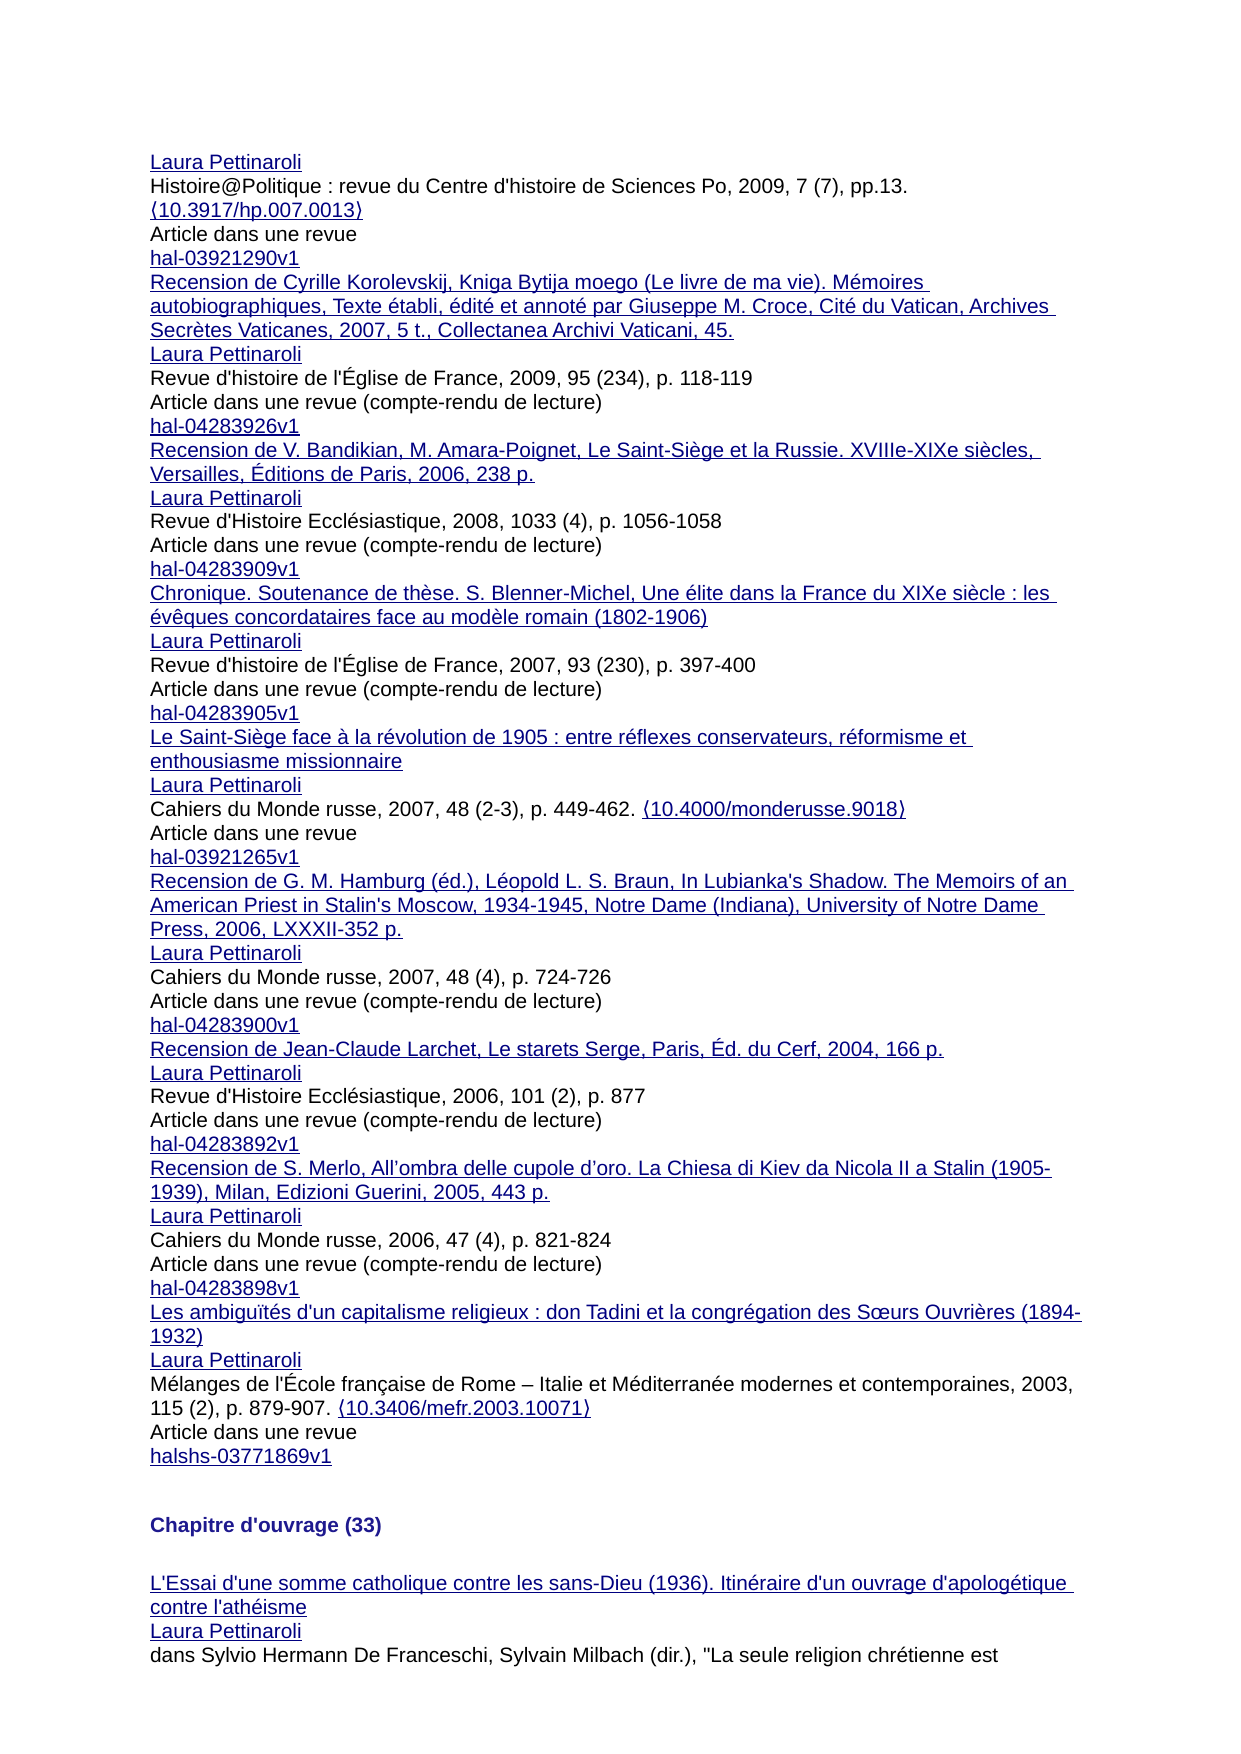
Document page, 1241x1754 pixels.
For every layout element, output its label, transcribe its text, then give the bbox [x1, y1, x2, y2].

table_cell Recension de Jean-Claude Larchet, Le starets Serge, Paris, Éd. du Cerf, 2004, 166 p. Laura Pettinaroli Revue d'Histoire Ecclésiastique, 2006, 101 (2), p. 877 Article dans une revue (compte-rendu de lecture) hal-04283892v1 [150, 1036, 1090, 1156]
table_cell Recension de Cyrille Korolevskij, Kniga Bytija moego (Le livre de ma vie). Mémoires autobiographiques, Texte établi, édité et annoté par Giuseppe M. Croce, Cité du Vatican, Archives Secrètes Vaticanes, 2007, 5 t., Collectanea Archivi Vaticani, 45. Laura Pettinaroli Revue d'histoire de l'Église de France, 2009, 95 (234), p. 118-119 Article dans une revue (compte-rendu de lecture) hal-04283926v1 [150, 270, 1090, 437]
table_cell Les ambiguïtés d'un capitalisme religieux : don Tadini et la congrégation des Sœurs Ouvrières (1894-1932) Laura Pettinaroli Mélanges de l'École française de Rome – Italie et Méditerranée modernes et contemporaines, 2003, 115 (2), p. 879-907. ⟨10.3406/mefr.2003.10071⟩ Article dans une revue halshs-03771869v1 [150, 1300, 1090, 1468]
subtitle Chapitre d'ouvrage (33) [150, 1512, 1090, 1536]
table_cell Laura Pettinaroli Histoire@Politique : revue du Centre d'histoire de Sciences Po, 2009, 7 (7), pp.13. ⟨10.3917/hp.007.0013⟩ Article dans une revue hal-03921290v1 [150, 150, 1090, 270]
table_cell Recension de G. M. Hamburg (éd.), Léopold L. S. Braun, In Lubianka's Shadow. The Memoirs of an American Priest in Stalin's Moscow, 1934-1945, Notre Dame (Indiana), University of Notre Dame Press, 2006, LXXXII-352 p. Laura Pettinaroli Cahiers du Monde russe, 2007, 48 (4), p. 724-726 Article dans une revue (compte-rendu de lecture) hal-04283900v1 [150, 869, 1090, 1036]
table_cell Chronique. Soutenance de thèse. S. Blenner-Michel, Une élite dans la France du XIXe siècle : les évêques concordataires face au modèle romain (1802-1906) Laura Pettinaroli Revue d'histoire de l'Église de France, 2007, 93 (230), p. 397-400 Article dans une revue (compte-rendu de lecture) hal-04283905v1 [150, 581, 1090, 725]
table_cell Recension de V. Bandikian, M. Amara-Poignet, Le Saint-Siège et la Russie. XVIIIe-XIXe siècles, Versailles, Éditions de Paris, 2006, 238 p. Laura Pettinaroli Revue d'Histoire Ecclésiastique, 2008, 1033 (4), p. 1056-1058 Article dans une revue (compte-rendu de lecture) hal-04283909v1 [150, 438, 1090, 581]
table_header L'Essai d'une somme catholique contre les sans-Dieu (1936). Itinéraire d'un ouvrage d'apologétique contre l'athéisme Laura Pettinaroli dans Sylvio Hermann De Franceschi, Sylvain Milbach (dir.), "La seule religion chrétienne est [150, 1571, 1090, 1667]
table_cell Recension de S. Merlo, All’ombra delle cupole d’oro. La Chiesa di Kiev da Nicola II a Stalin (1905-1939), Milan, Edizioni Guerini, 2005, 443 p. Laura Pettinaroli Cahiers du Monde russe, 2006, 47 (4), p. 821-824 Article dans une revue (compte-rendu de lecture) hal-04283898v1 [150, 1156, 1090, 1300]
table_cell Le Saint-Siège face à la révolution de 1905 : entre réflexes conservateurs, réformisme et enthousiasme missionnaire Laura Pettinaroli Cahiers du Monde russe, 2007, 48 (2-3), p. 449-462. ⟨10.4000/monderusse.9018⟩ Article dans une revue hal-03921265v1 [150, 725, 1090, 869]
